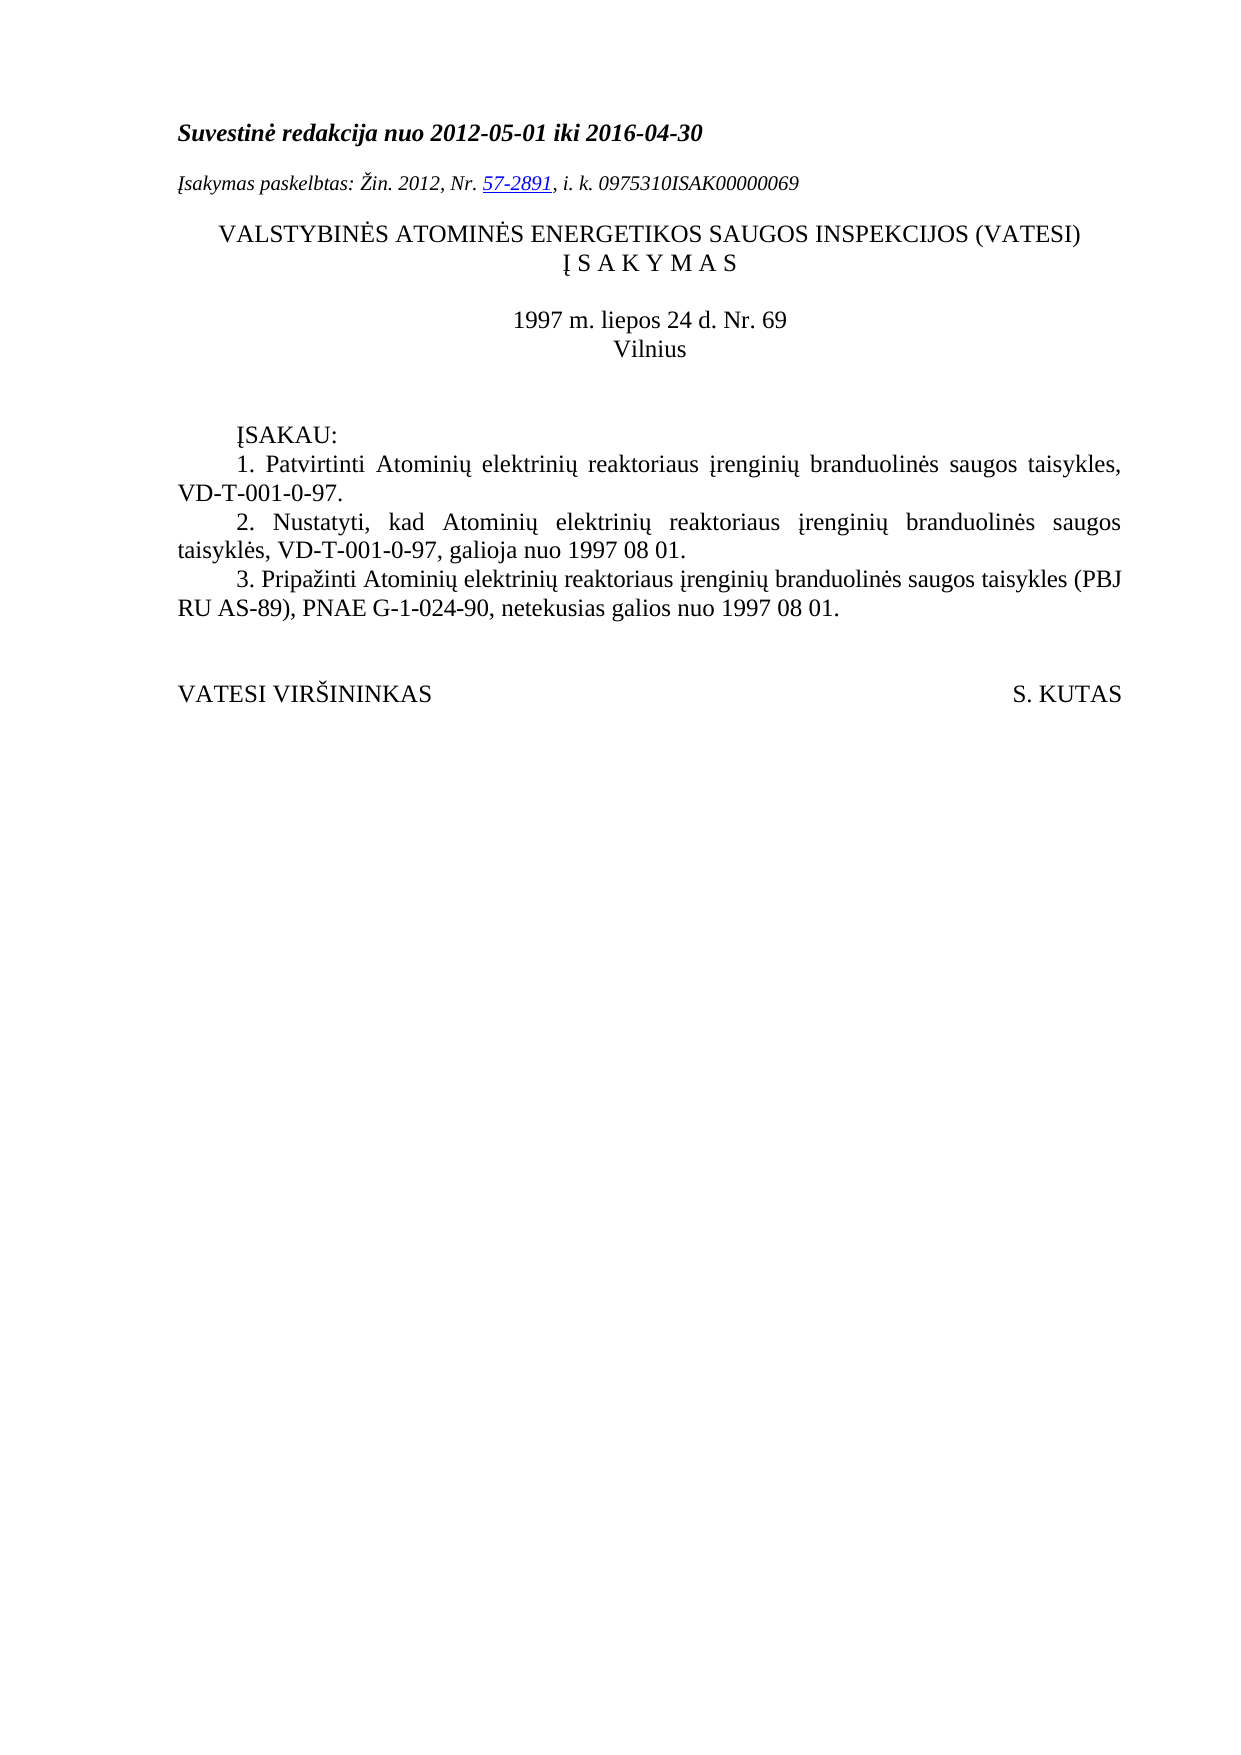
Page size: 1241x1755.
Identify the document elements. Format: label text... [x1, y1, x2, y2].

text 2. Nustatyti, kad Atominių elektrinių reaktoriaus įrenginių branduolinės saugos taisyklės, VD-T-001-0-97, galioja nuo 1997 08 01. [177, 507, 1122, 564]
text Suvestinė redakcija nuo 2012-05-01 iki 2016-04-30 [177, 118, 1122, 147]
text 3. Pripažinti Atominių elektrinių reaktoriaus įrenginių branduolinės saugos taisykles (PBJ RU AS-89), PNAE G-1-024-90, netekusias galios nuo 1997 08 01. [177, 564, 1122, 622]
text Į S A K Y M A S [177, 248, 1122, 277]
text 1997 m. liepos 24 d. Nr. 69 [177, 305, 1122, 334]
text ĮSAKAU: [177, 420, 1122, 449]
text VALSTYBINĖS ATOMINĖS ENERGETIKOS SAUGOS INSPEKCIJOS (VATESI) [177, 219, 1122, 248]
text VATESI viršininkas S. Kutas [177, 679, 1122, 708]
text Vilnius [177, 334, 1122, 363]
text 1. Patvirtinti Atominių elektrinių reaktoriaus įrenginių branduolinės saugos taisykles, VD-T-001-0-97. [177, 449, 1122, 507]
text Įsakymas paskelbtas: Žin. 2012, Nr. 57-2891, i. k. 0975310ISAK00000069 [177, 171, 1122, 195]
